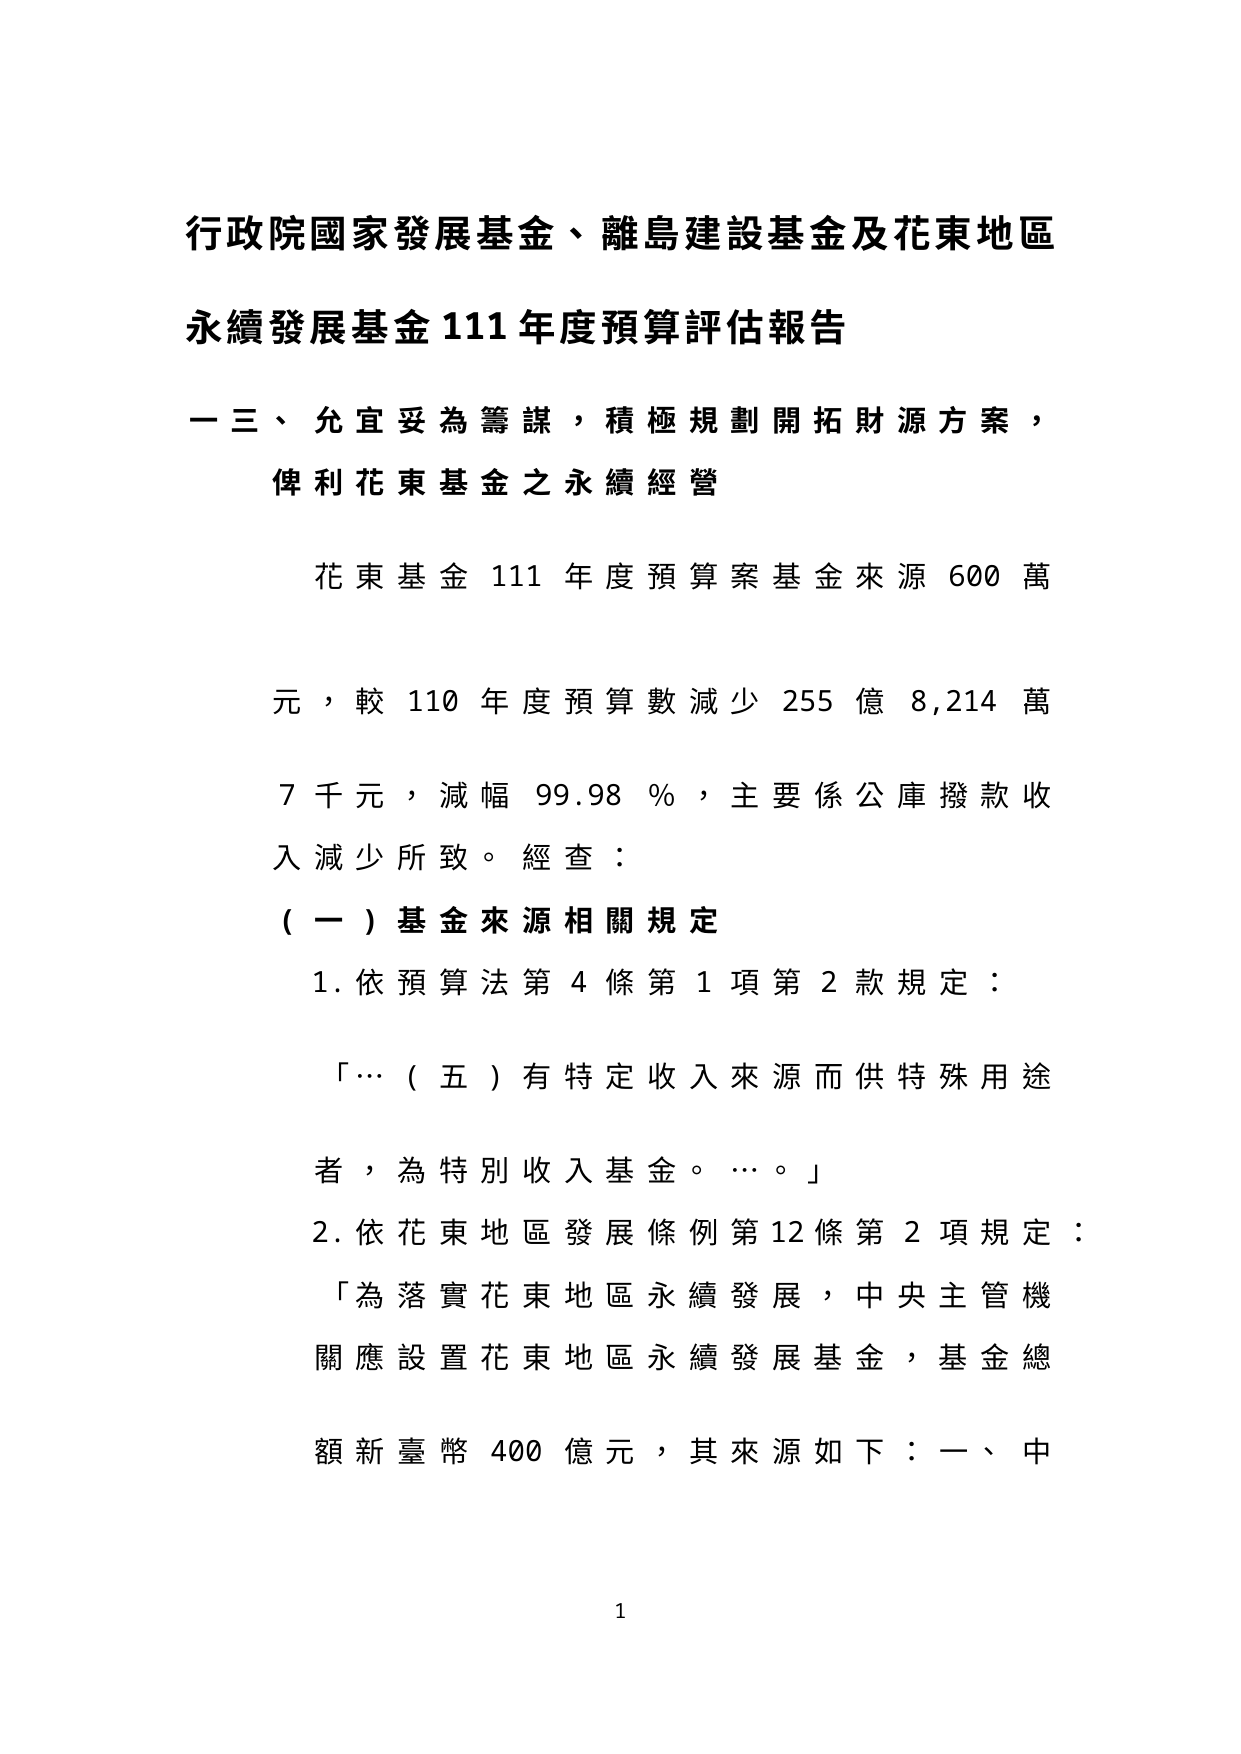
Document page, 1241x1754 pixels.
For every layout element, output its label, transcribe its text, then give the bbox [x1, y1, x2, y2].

text 一三、允宜妥為籌謀，積極規劃開拓財源方案，俾利花東基金之永續經營 [183, 377, 1058, 502]
text 行政院國家發展基金、離島建設基金及花東地區永續發展基金111年度預算評估報告 [183, 189, 1058, 377]
text 1.依預算法第4條第1項第2款規定：「…(五)有特定收入來源而供特殊用途者，為特別收入基金。…。」 [271, 939, 1058, 1189]
text 花東基金111年度預算案基金來源600萬元，較110年度預算數減少255億8,214萬7千元，減幅99.98％，主要係公庫撥款收入減少所致。經查： [242, 502, 1058, 877]
text (一)基金來源相關規定 [242, 877, 1058, 939]
text 2.依花東地區發展條例第12條第2項規定：「為落實花東地區永續發展，中央主管機關應設置花東地區永續發展基金，基金總額新臺幣400億元，其來源如下：一、中央主管機關分10年編列預算撥入。二、縣主管機關編列預算撥入。三、基金孳息。四、人民或團體之捐助。五、其他收入。」 [271, 1189, 1058, 1502]
